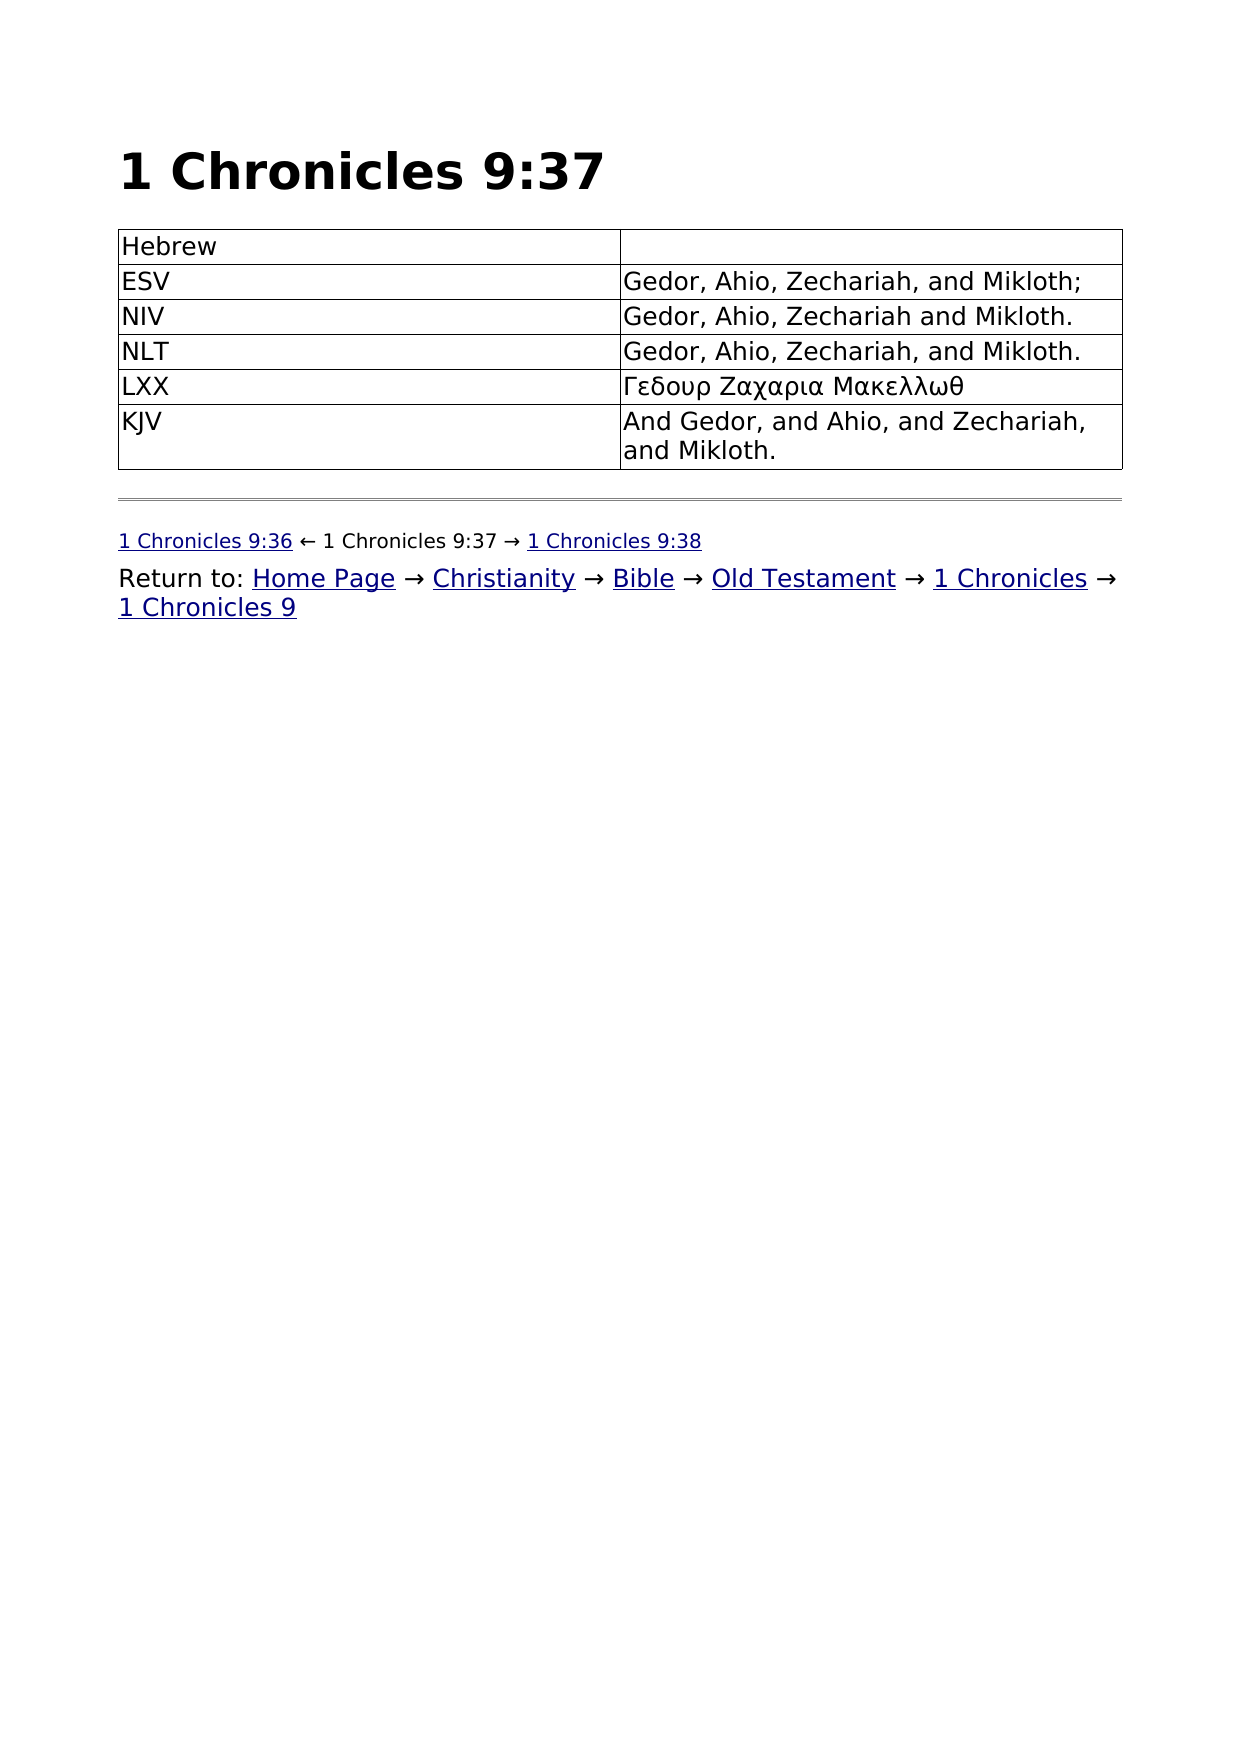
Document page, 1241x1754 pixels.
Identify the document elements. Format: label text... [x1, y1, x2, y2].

table_header Hebrew [119, 230, 620, 264]
text Return to: Home Page → Christianity → Bible → Old Testament → 1 Chronicles → 1 Chronicles 9 [118, 564, 1122, 622]
text 1 Chronicles 9:36 ← 1 Chronicles 9:37 → 1 Chronicles 9:38 [118, 530, 1122, 564]
table_cell NLT [119, 335, 620, 369]
table_cell Γεδουρ Ζαχαρια Μακελλωθ [621, 370, 1122, 404]
subtitle 1 Chronicles 9:37 [118, 143, 1122, 201]
table_cell NIV [119, 300, 620, 334]
table_cell ESV [119, 265, 620, 299]
table_cell Gedor, Ahio, Zechariah, and Mikloth. [621, 335, 1122, 369]
table_cell And Gedor, and Ahio, and Zechariah, and Mikloth. [621, 405, 1122, 468]
table_cell Gedor, Ahio, Zechariah, and Mikloth; [621, 265, 1122, 299]
table_header [621, 230, 1122, 264]
table_cell Gedor, Ahio, Zechariah and Mikloth. [621, 300, 1122, 334]
table_cell LXX [119, 370, 620, 404]
table_cell KJV [119, 405, 620, 468]
